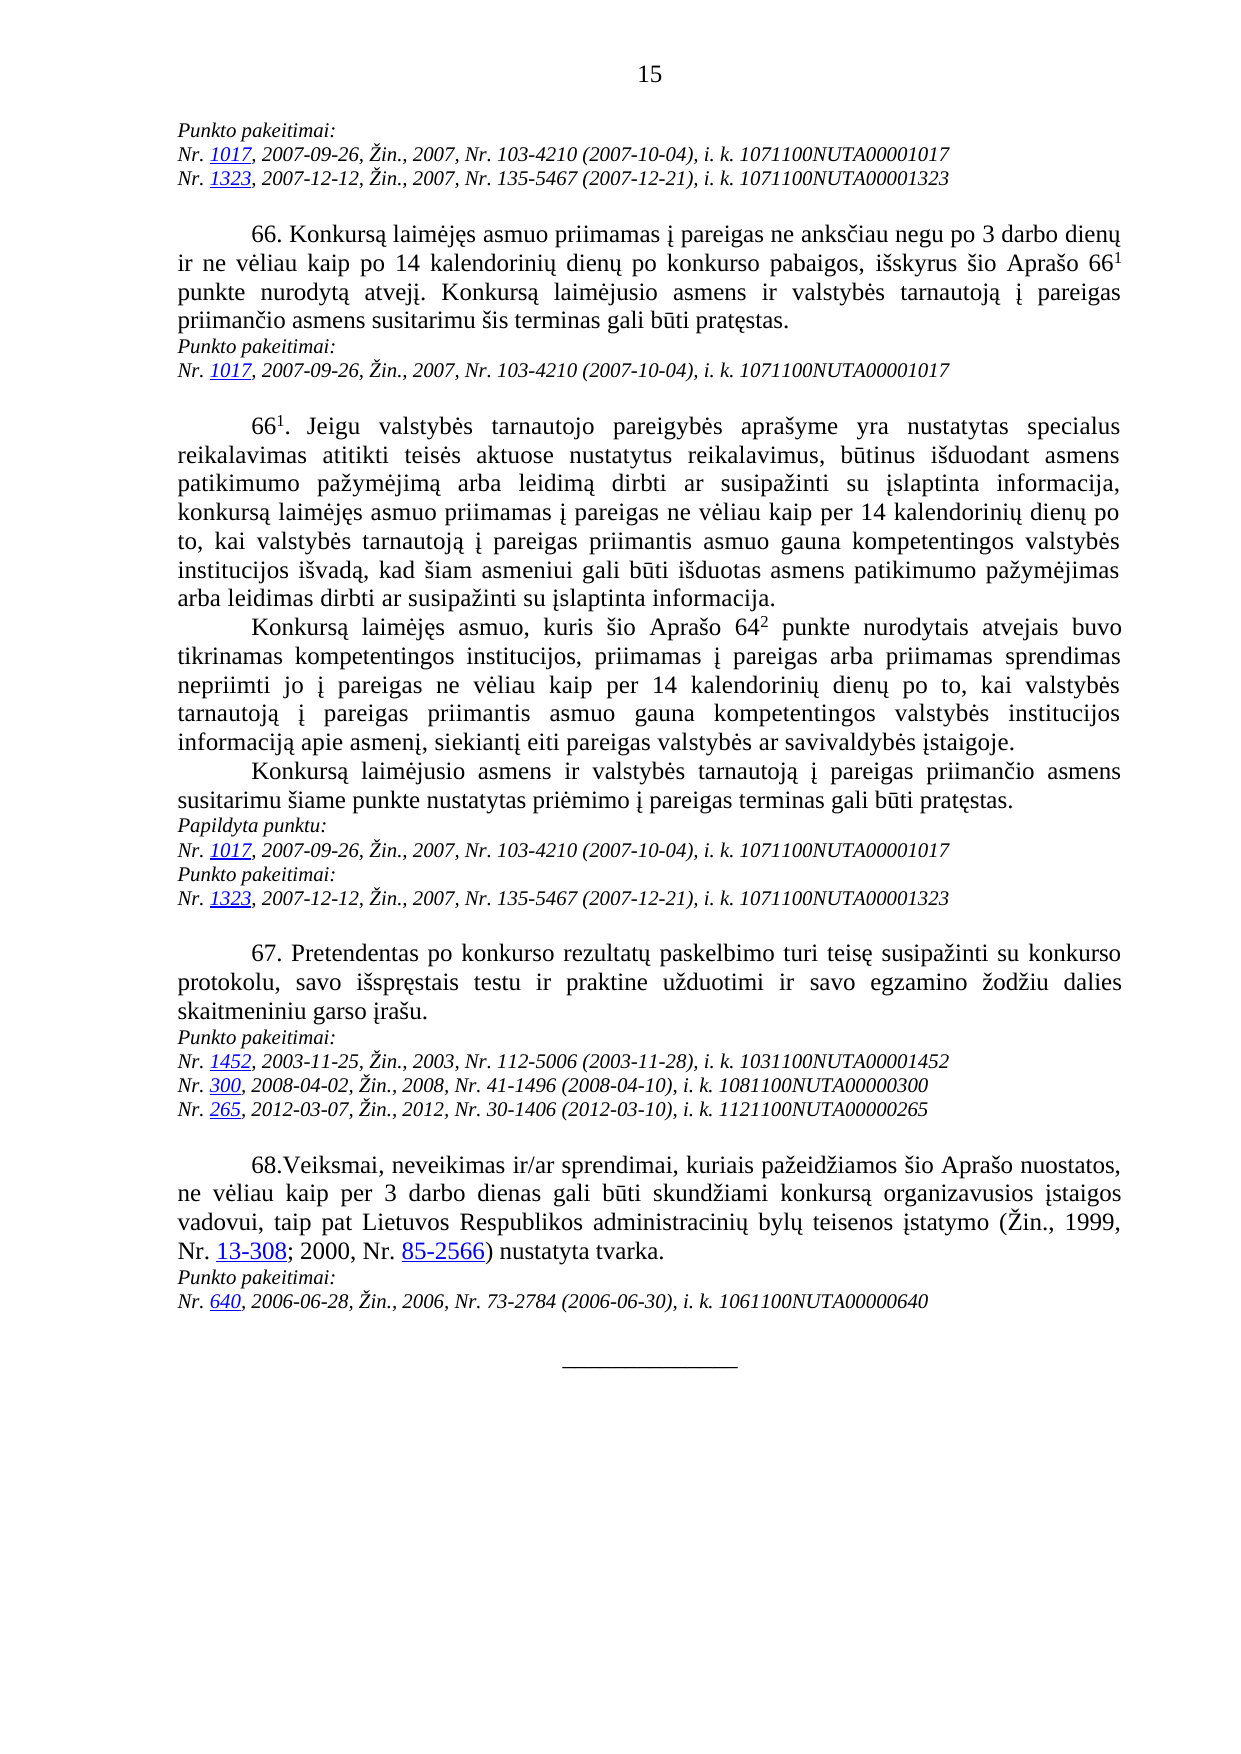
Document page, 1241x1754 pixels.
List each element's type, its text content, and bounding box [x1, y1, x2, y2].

text Konkursą laimėjusio asmens ir valstybės tarnautoją į pareigas priimančio asmens susitarimu šiame punkte nustatytas priėmimo į pareigas terminas gali būti pratęstas. [177, 756, 1122, 813]
text Nr. 1017, 2007-09-26, Žin., 2007, Nr. 103-4210 (2007-10-04), i. k. 1071100NUTA00001017 [177, 358, 1122, 382]
text Nr. 640, 2006-06-28, Žin., 2006, Nr. 73-2784 (2006-06-30), i. k. 1061100NUTA00000640 [177, 1289, 1122, 1313]
text 661. Jeigu valstybės tarnautojo pareigybės aprašyme yra nustatytas specialus reikalavimas atitikti teisės aktuose nustatytus reikalavimus, būtinus išduodant asmens patikimumo pažymėjimą arba leidimą dirbti ar susipažinti su įslaptinta informacija, konkursą laimėjęs asmuo priimamas į pareigas ne vėliau kaip per 14 kalendorinių dienų po to, kai valstybės tarnautoją į pareigas priimantis asmuo gauna kompetentingos valstybės institucijos išvadą, kad šiam asmeniui gali būti išduotas asmens patikimumo pažymėjimas arba leidimas dirbti ar susipažinti su įslaptinta informacija. [177, 411, 1122, 612]
text 66. Konkursą laimėjęs asmuo priimamas į pareigas ne anksčiau negu po 3 darbo dienų ir ne vėliau kaip po 14 kalendorinių dienų po konkurso pabaigos, išskyrus šio Aprašo 661 punkte nurodytą atvejį. Konkursą laimėjusio asmens ir valstybės tarnautoją į pareigas priimančio asmens susitarimu šis terminas gali būti pratęstas. [177, 219, 1122, 334]
text Punkto pakeitimai: [177, 1025, 1122, 1049]
text Punkto pakeitimai: [177, 334, 1122, 358]
text Nr. 1323, 2007-12-12, Žin., 2007, Nr. 135-5467 (2007-12-21), i. k. 1071100NUTA00001323 [177, 886, 1122, 910]
text 68.Veiksmai, neveikimas ir/ar sprendimai, kuriais pažeidžiamos šio Aprašo nuostatos, ne vėliau kaip per 3 darbo dienas gali būti skundžiami konkursą organizavusios įstaigos vadovui, taip pat Lietuvos Respublikos administracinių bylų teisenos įstatymo (Žin., 1999, Nr. 13-308; 2000, Nr. 85-2566) nustatyta tvarka. [177, 1150, 1122, 1265]
text Nr. 1017, 2007-09-26, Žin., 2007, Nr. 103-4210 (2007-10-04), i. k. 1071100NUTA00001017 [177, 837, 1122, 862]
text Nr. 1017, 2007-09-26, Žin., 2007, Nr. 103-4210 (2007-10-04), i. k. 1071100NUTA00001017 [177, 142, 1122, 166]
text Nr. 265, 2012-03-07, Žin., 2012, Nr. 30-1406 (2012-03-10), i. k. 1121100NUTA00000265 [177, 1097, 1122, 1121]
text Punkto pakeitimai: [177, 1265, 1122, 1289]
text Nr. 1452, 2003-11-25, Žin., 2003, Nr. 112-5006 (2003-11-28), i. k. 1031100NUTA00001452 [177, 1049, 1122, 1073]
text Nr. 300, 2008-04-02, Žin., 2008, Nr. 41-1496 (2008-04-10), i. k. 1081100NUTA00000300 [177, 1073, 1122, 1097]
text Punkto pakeitimai: [177, 118, 1122, 142]
text Punkto pakeitimai: [177, 862, 1122, 886]
text Papildyta punktu: [177, 813, 1122, 837]
text 67. Pretendentas po konkurso rezultatų paskelbimo turi teisę susipažinti su konkurso protokolu, savo išspręstais testu ir praktine užduotimi ir savo egzamino žodžiu dalies skaitmeniniu garso įrašu. [177, 938, 1122, 1025]
text ______________ [177, 1342, 1122, 1370]
text Nr. 1323, 2007-12-12, Žin., 2007, Nr. 135-5467 (2007-12-21), i. k. 1071100NUTA00001323 [177, 166, 1122, 190]
text Konkursą laimėjęs asmuo, kuris šio Aprašo 642 punkte nurodytais atvejais buvo tikrinamas kompetentingos institucijos, priimamas į pareigas arba priimamas sprendimas nepriimti jo į pareigas ne vėliau kaip per 14 kalendorinių dienų po to, kai valstybės tarnautoją į pareigas priimantis asmuo gauna kompetentingos valstybės institucijos informaciją apie asmenį, siekiantį eiti pareigas valstybės ar savivaldybės įstaigoje. [177, 612, 1122, 756]
